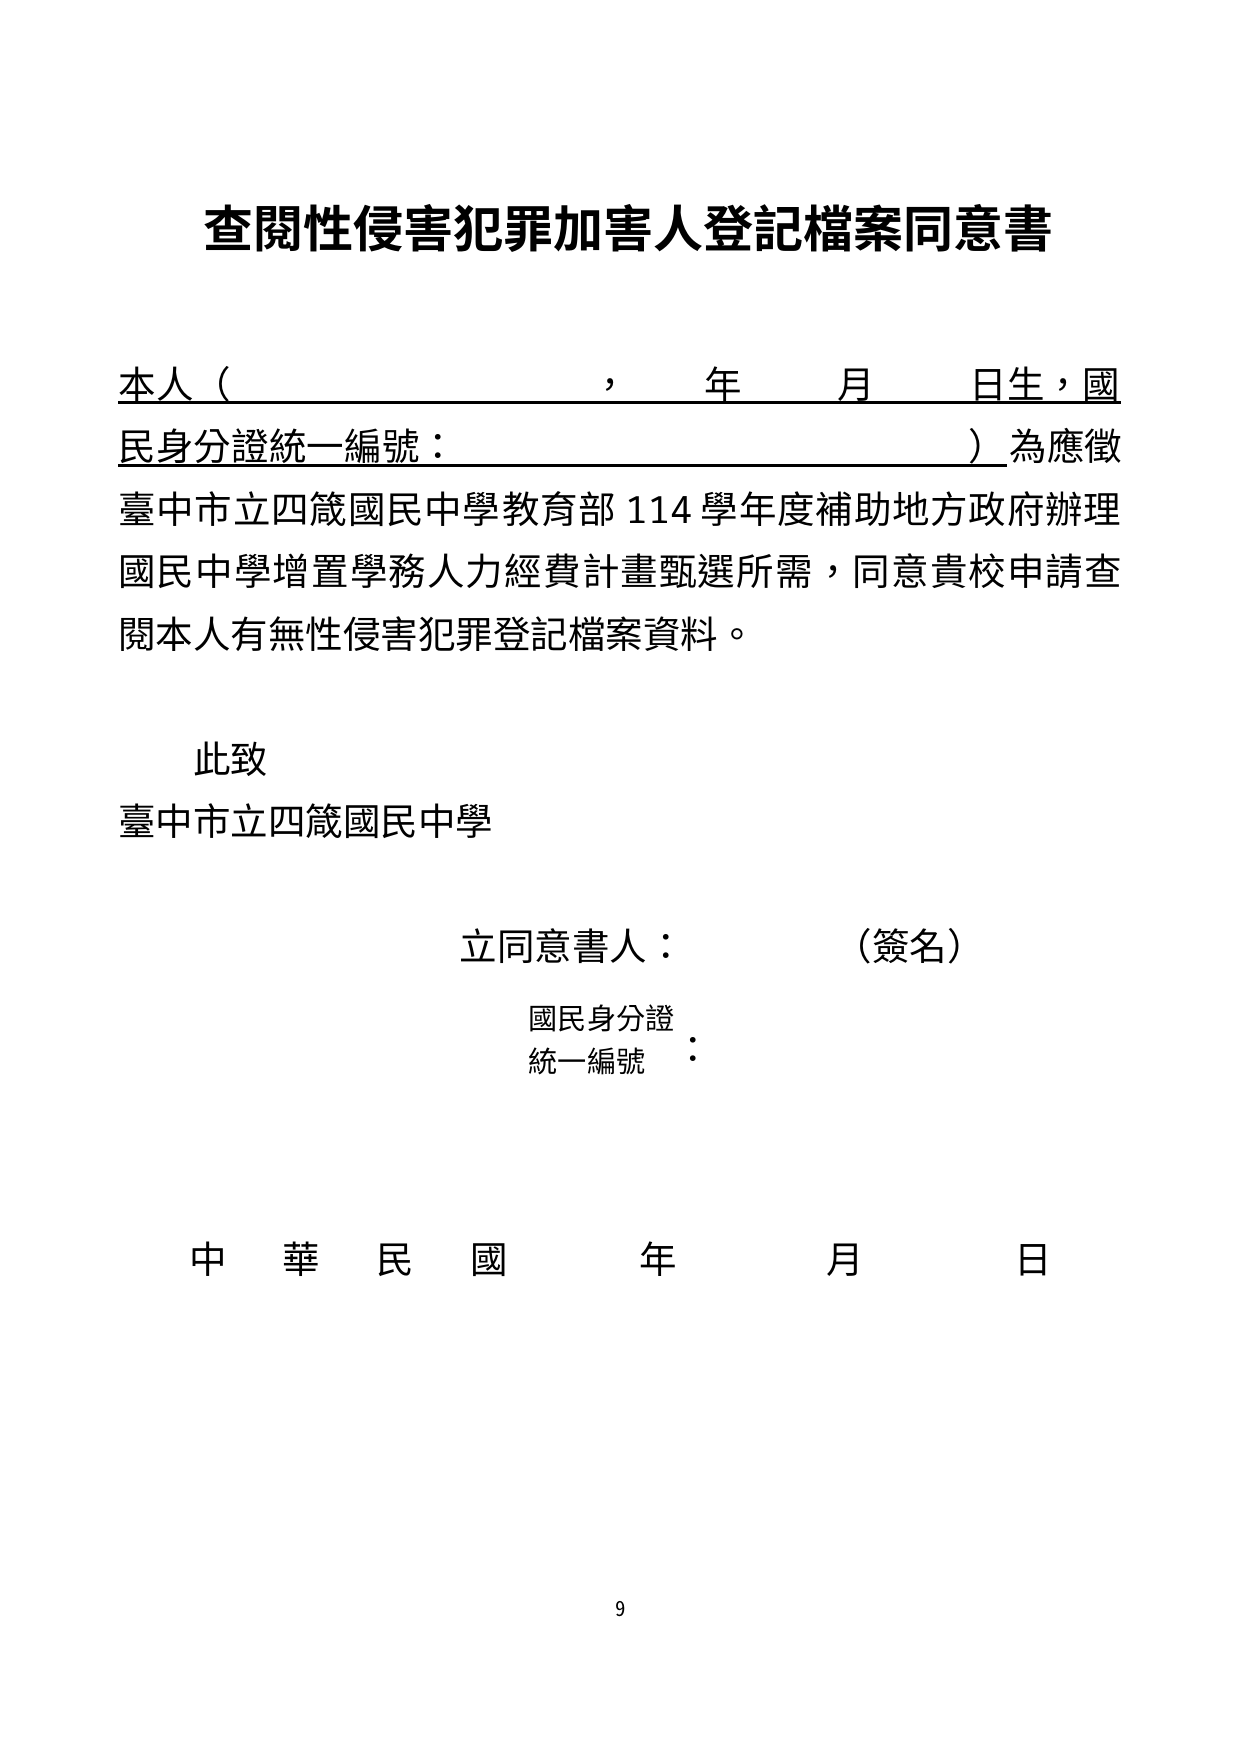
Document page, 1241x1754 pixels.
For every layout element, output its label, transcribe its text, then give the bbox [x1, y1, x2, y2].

text 此致 [118, 715, 1122, 778]
text 立同意書人： （簽名） [118, 903, 1122, 965]
text 臺中市立四箴國民中學 [118, 778, 1122, 840]
text 國民身分證統一編號： [118, 965, 1122, 1090]
text 本人（ ， 年 月 日生，國民身分證統一編號： ）為應徵臺中市立四箴國民中學教育部114學年度補助地方政府辦理國民中學增置學務人力經費計畫甄選所需，同意貴校申請查閱本人有無性侵害犯罪登記檔案資料。 [118, 340, 1122, 653]
text 中 華 民 國 年 月 日 [118, 1215, 1122, 1278]
text 查閱性侵害犯罪加害人登記檔案同意書 [118, 153, 1138, 278]
